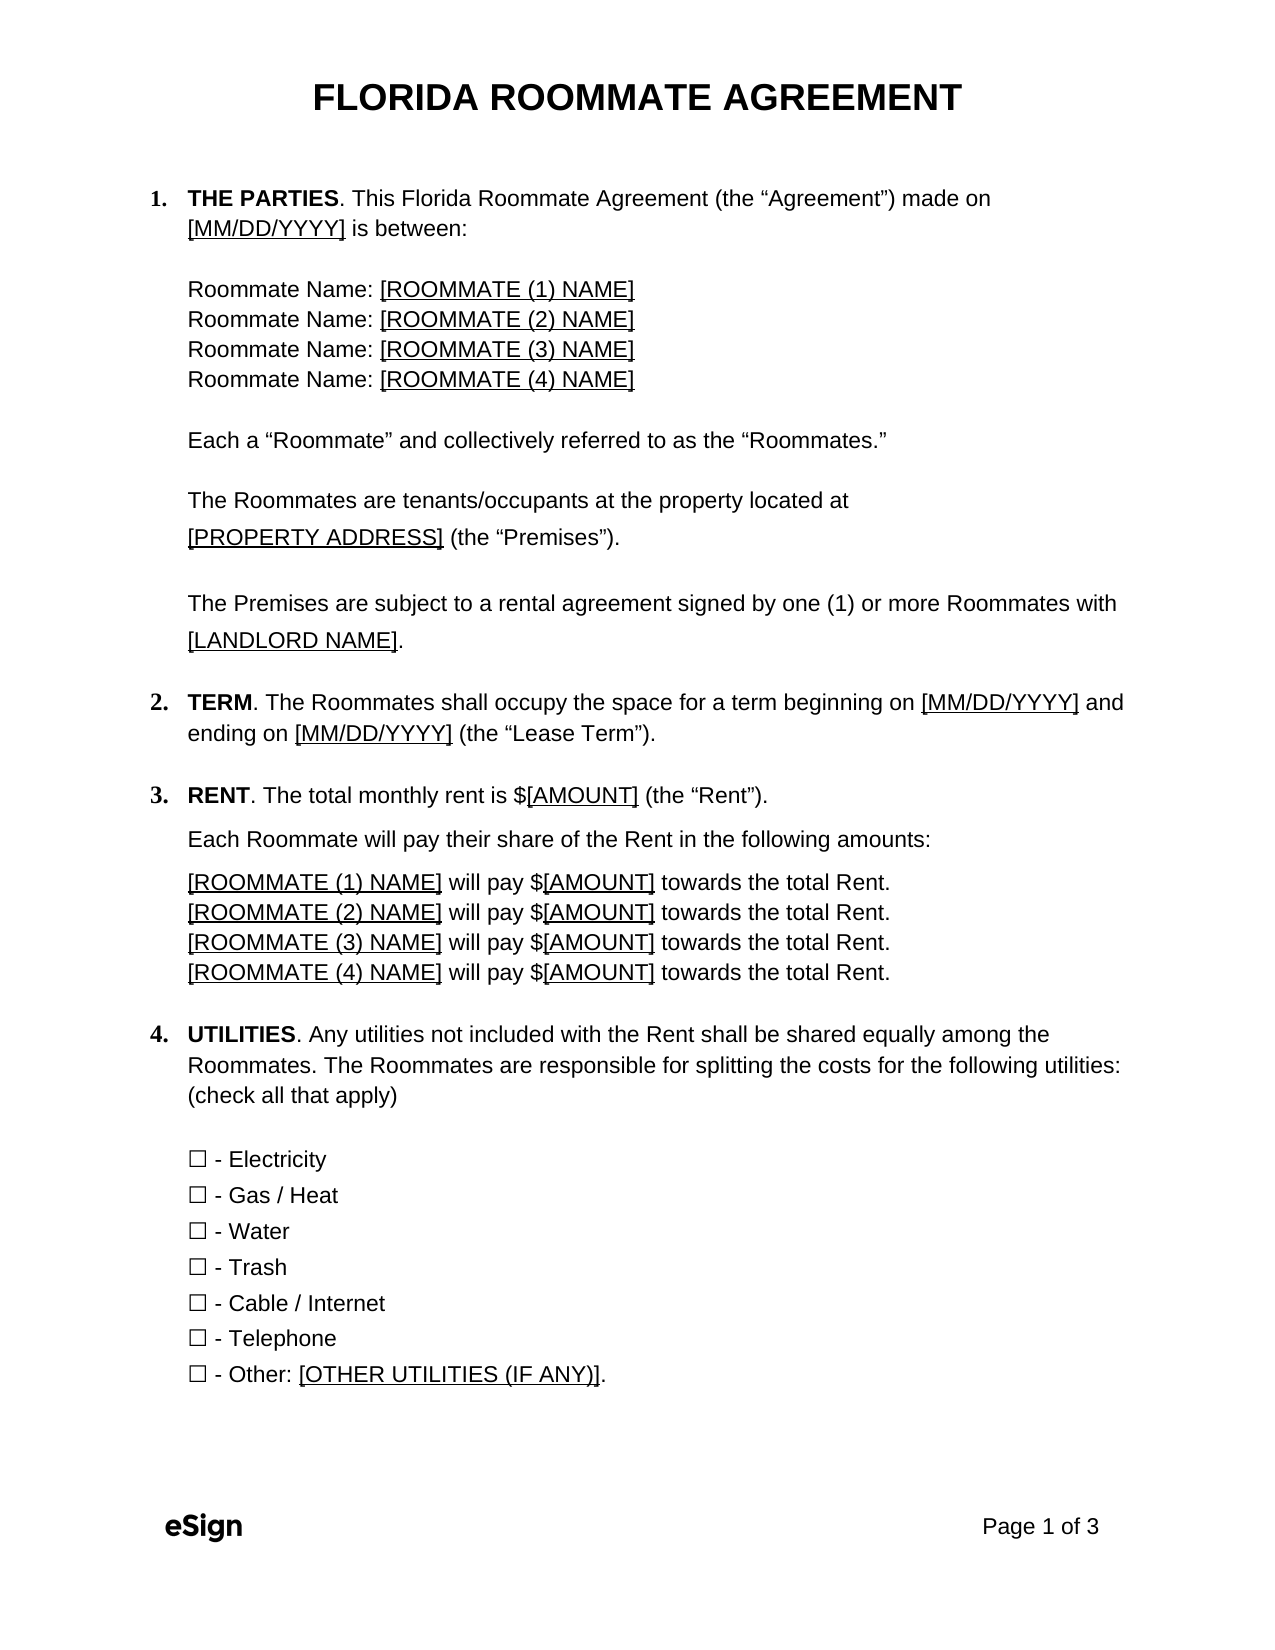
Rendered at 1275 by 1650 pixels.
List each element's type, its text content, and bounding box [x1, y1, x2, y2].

list Roommate Name: [ROOMMATE (1) NAME] [187, 276, 1125, 302]
subtitle UTILITIES. Any utilities not included with the Rent shall be shared equally among the Roommates. The Roommates are responsible for splitting the costs for the following utilities: (check all that apply) [150, 1019, 1125, 1109]
list [LANDLORD NAME]. [187, 627, 1125, 653]
text ☐ - Telephone [187, 1322, 1125, 1354]
text ☐ - Other: [OTHER UTILITIES (IF ANY)]. [187, 1358, 1125, 1389]
list Roommate Name: [ROOMMATE (4) NAME] [187, 366, 1125, 393]
text ☐ - Trash [187, 1251, 1125, 1282]
subtitle ☐ - Water [187, 1214, 1125, 1246]
list Roommate Name: [ROOMMATE (2) NAME] [187, 306, 1125, 332]
list Each a “Roommate” and collectively referred to as the “Roommates.” [187, 427, 1125, 453]
list [PROPERTY ADDRESS] (the “Premises”). [187, 524, 1125, 550]
subtitle ☐ - Gas / Heat [187, 1179, 1125, 1210]
subtitle [ROOMMATE (4) NAME] will pay $[AMOUNT] towards the total Rent. [187, 959, 1125, 985]
text ☐ - Cable / Internet [187, 1286, 1125, 1318]
list Roommate Name: [ROOMMATE (3) NAME] [187, 336, 1125, 362]
list THE PARTIES. This Florida Roommate Agreement (the “Agreement”) made on [MM/DD/YYYY] is between: [150, 185, 1125, 242]
subtitle TERM. The Roommates shall occupy the space for a term beginning on [MM/DD/YYYY] and ending on [MM/DD/YYYY] (the “Lease Term”). [150, 687, 1125, 746]
subtitle ☐ - Electricity [187, 1143, 1125, 1174]
subtitle [ROOMMATE (2) NAME] will pay $[AMOUNT] towards the total Rent. [187, 899, 1125, 925]
subtitle [ROOMMATE (3) NAME] will pay $[AMOUNT] towards the total Rent. [187, 929, 1125, 955]
text FLORIDA ROOMMATE AGREEMENT [150, 75, 1125, 118]
list The Premises are subject to a rental agreement signed by one (1) or more Roommates with [187, 590, 1125, 617]
list The Roommates are tenants/occupants at the property located at [187, 487, 1125, 513]
subtitle [ROOMMATE (1) NAME] will pay $[AMOUNT] towards the total Rent. [187, 868, 1125, 895]
subtitle RENT. The total monthly rent is $[AMOUNT] (the “Rent”). [150, 780, 1125, 809]
subtitle Each Roommate will pay their share of the Rent in the following amounts: [187, 826, 1125, 852]
